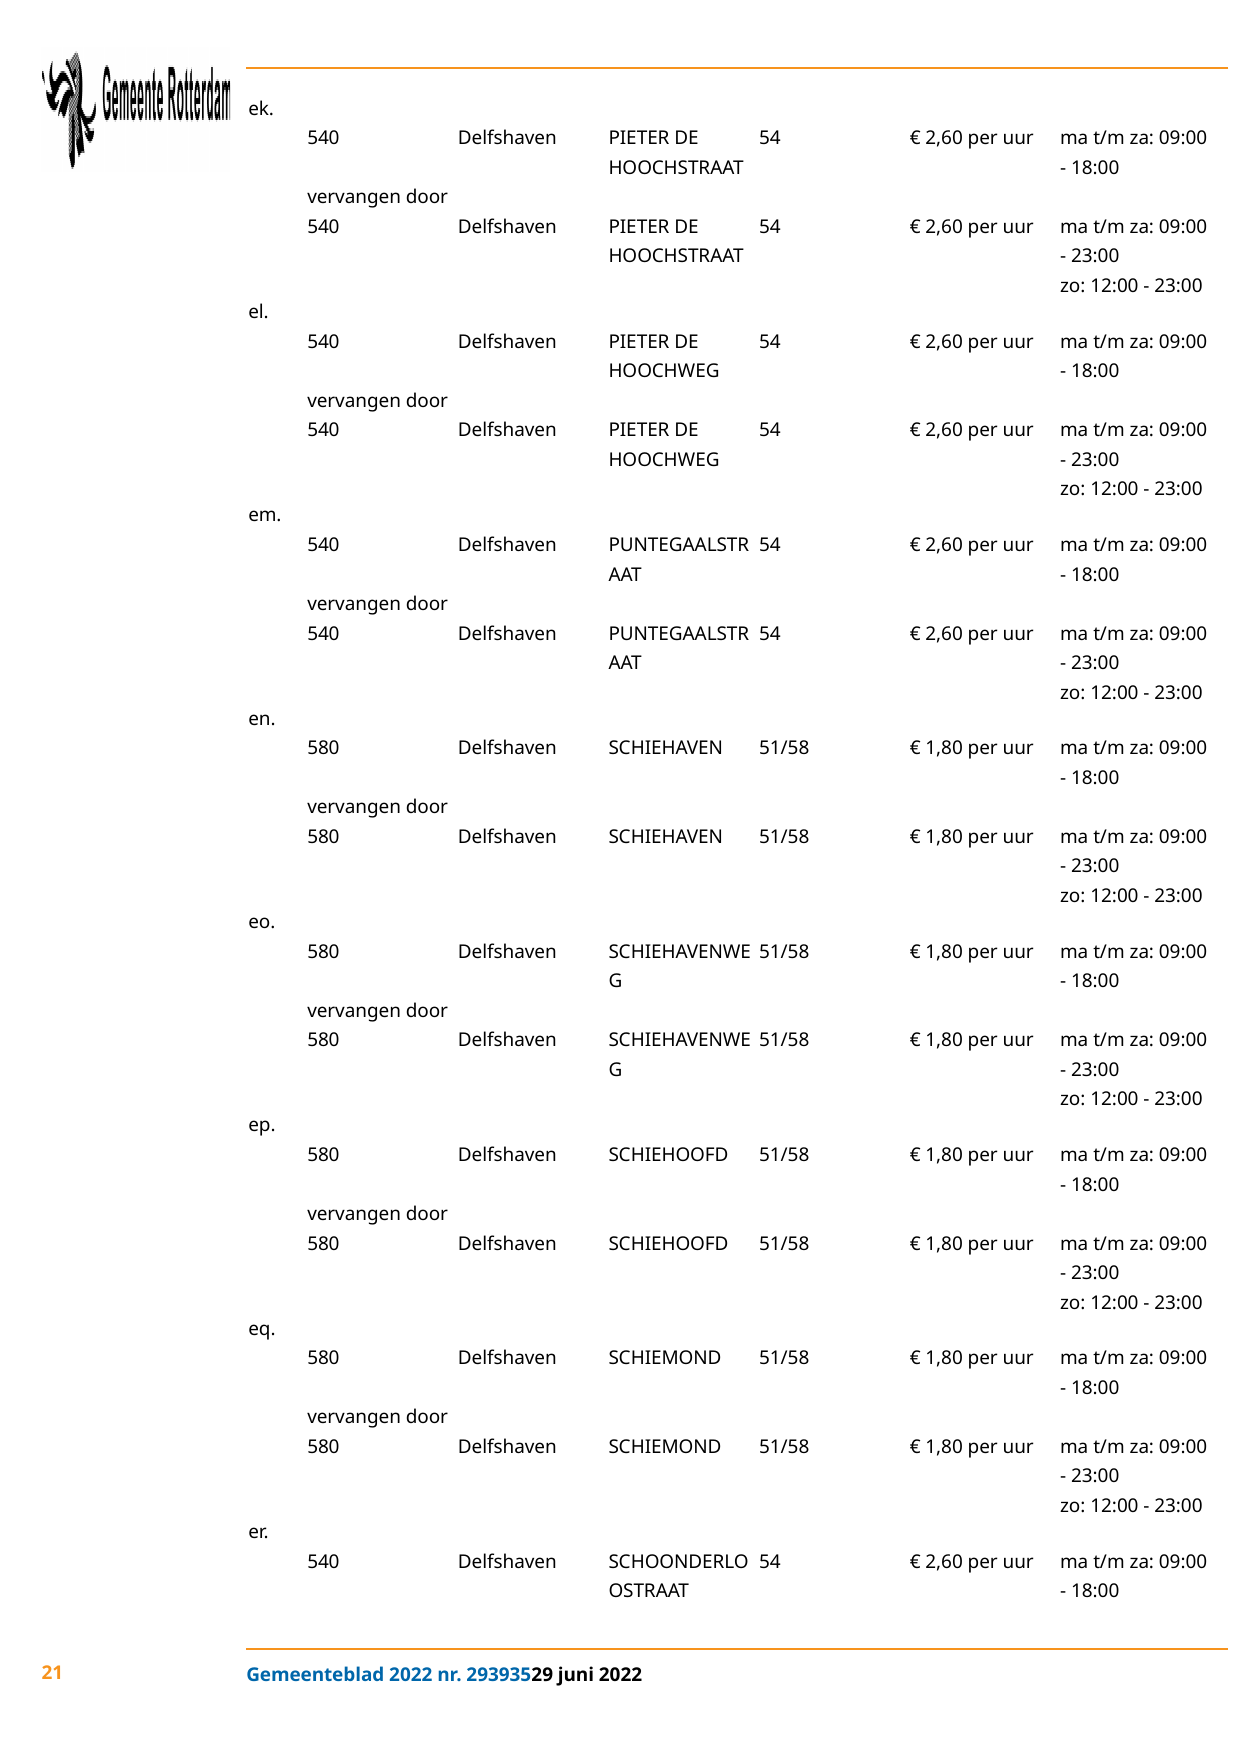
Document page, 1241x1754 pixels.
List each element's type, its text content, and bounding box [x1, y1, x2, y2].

list vervangen door [248, 1200, 1152, 1226]
table_header € 1,80 per uur [910, 1433, 1060, 1518]
table_header 54 [759, 620, 909, 705]
table_header 580 [307, 735, 458, 790]
table_header Delfshaven [458, 1141, 608, 1196]
table_header 54 [759, 125, 909, 180]
table_header SCHIEMOND [608, 1433, 759, 1518]
table_header € 2,60 per uur [910, 328, 1060, 383]
table_header SCHIEHAVEN [608, 735, 759, 790]
table_header 540 [307, 213, 458, 298]
table_header 54 [759, 213, 909, 298]
table_header SCHOONDERLOOSTRAAT [608, 1548, 759, 1603]
table_header € 1,80 per uur [910, 1345, 1060, 1400]
table_header 580 [307, 1345, 458, 1400]
table_header Delfshaven [458, 1548, 608, 1603]
table_header 580 [307, 1026, 458, 1111]
table_header ma t/m za: 09:00 - 18:00 [1060, 125, 1211, 180]
table_header 540 [307, 328, 458, 383]
table_header 51/58 [759, 1345, 909, 1400]
table_header PIETER DE HOOCHWEG [608, 416, 759, 501]
table_header € 2,60 per uur [910, 416, 1060, 501]
table_header € 2,60 per uur [910, 531, 1060, 586]
table_header 51/58 [759, 938, 909, 993]
table_header ma t/m za: 09:00 - 18:00 [1060, 735, 1211, 790]
table_header Delfshaven [458, 620, 608, 705]
table_header SCHIEHAVENWEG [608, 1026, 759, 1111]
list vervangen door [248, 793, 1152, 819]
table_header SCHIEHAVENWEG [608, 938, 759, 993]
table_header ma t/m za: 09:00 - 23:00 zo: 12:00 - 23:00 [1060, 1230, 1211, 1315]
table_header ma t/m za: 09:00 - 18:00 [1060, 328, 1211, 383]
table_header ma t/m za: 09:00 - 23:00 zo: 12:00 - 23:00 [1060, 823, 1211, 908]
table_header PUNTEGAALSTRAAT [608, 531, 759, 586]
table_header PUNTEGAALSTRAAT [608, 620, 759, 705]
table_header Delfshaven [458, 416, 608, 501]
table_header PIETER DE HOOCHWEG [608, 328, 759, 383]
table_header € 1,80 per uur [910, 938, 1060, 993]
list vervangen door [248, 387, 1152, 412]
table_header 540 [307, 620, 458, 705]
table_header € 1,80 per uur [910, 1230, 1060, 1315]
table_header ma t/m za: 09:00 - 18:00 [1060, 1345, 1211, 1400]
table_header € 1,80 per uur [910, 1026, 1060, 1111]
table_header 51/58 [759, 1433, 909, 1518]
list vervangen door [248, 1403, 1152, 1429]
table_header SCHIEMOND [608, 1345, 759, 1400]
table_header Delfshaven [458, 1433, 608, 1518]
table_header 51/58 [759, 735, 909, 790]
table_header € 1,80 per uur [910, 823, 1060, 908]
table_header 54 [759, 531, 909, 586]
table_header 540 [307, 416, 458, 501]
table_header 540 [307, 531, 458, 586]
list vervangen door [248, 997, 1152, 1022]
table_header Delfshaven [458, 1230, 608, 1315]
table_header Delfshaven [458, 823, 608, 908]
table_header € 1,80 per uur [910, 735, 1060, 790]
table_header SCHIEHOOFD [608, 1141, 759, 1196]
table_header ma t/m za: 09:00 - 18:00 [1060, 531, 1211, 586]
list vervangen door [248, 183, 1152, 209]
table_header 540 [307, 1548, 458, 1603]
table_header Delfshaven [458, 1026, 608, 1111]
table_header 580 [307, 938, 458, 993]
table_header Delfshaven [458, 735, 608, 790]
table_header ma t/m za: 09:00 - 18:00 [1060, 938, 1211, 993]
table_header Delfshaven [458, 531, 608, 586]
table_header SCHIEHAVEN [608, 823, 759, 908]
table_header € 2,60 per uur [910, 213, 1060, 298]
table_header PIETER DE HOOCHSTRAAT [608, 213, 759, 298]
table_header 51/58 [759, 1141, 909, 1196]
table_header 54 [759, 416, 909, 501]
table_header € 2,60 per uur [910, 620, 1060, 705]
table_header € 2,60 per uur [910, 1548, 1060, 1603]
table_header Delfshaven [458, 938, 608, 993]
table_header SCHIEHOOFD [608, 1230, 759, 1315]
list vervangen door [248, 590, 1152, 616]
table_header 51/58 [759, 823, 909, 908]
table_header 580 [307, 1141, 458, 1196]
table_header 51/58 [759, 1230, 909, 1315]
table_header 54 [759, 1548, 909, 1603]
table_header 580 [307, 1230, 458, 1315]
table_header ma t/m za: 09:00 - 23:00 zo: 12:00 - 23:00 [1060, 1433, 1211, 1518]
table_header ma t/m za: 09:00 - 23:00 zo: 12:00 - 23:00 [1060, 1026, 1211, 1111]
table_header 51/58 [759, 1026, 909, 1111]
table_header ma t/m za: 09:00 - 18:00 [1060, 1548, 1211, 1603]
table_header Delfshaven [458, 125, 608, 180]
table_header ma t/m za: 09:00 - 23:00 zo: 12:00 - 23:00 [1060, 213, 1211, 298]
table_header ma t/m za: 09:00 - 23:00 zo: 12:00 - 23:00 [1060, 620, 1211, 705]
table_header € 2,60 per uur [910, 125, 1060, 180]
table_header 54 [759, 328, 909, 383]
table_header PIETER DE HOOCHSTRAAT [608, 125, 759, 180]
table_header 580 [307, 1433, 458, 1518]
table_header Delfshaven [458, 213, 608, 298]
table_header ma t/m za: 09:00 - 23:00 zo: 12:00 - 23:00 [1060, 416, 1211, 501]
picture [41, 47, 231, 172]
table_header € 1,80 per uur [910, 1141, 1060, 1196]
table_header ma t/m za: 09:00 - 18:00 [1060, 1141, 1211, 1196]
table_header Delfshaven [458, 1345, 608, 1400]
table_header 580 [307, 823, 458, 908]
table_header 540 [307, 125, 458, 180]
table_header Delfshaven [458, 328, 608, 383]
